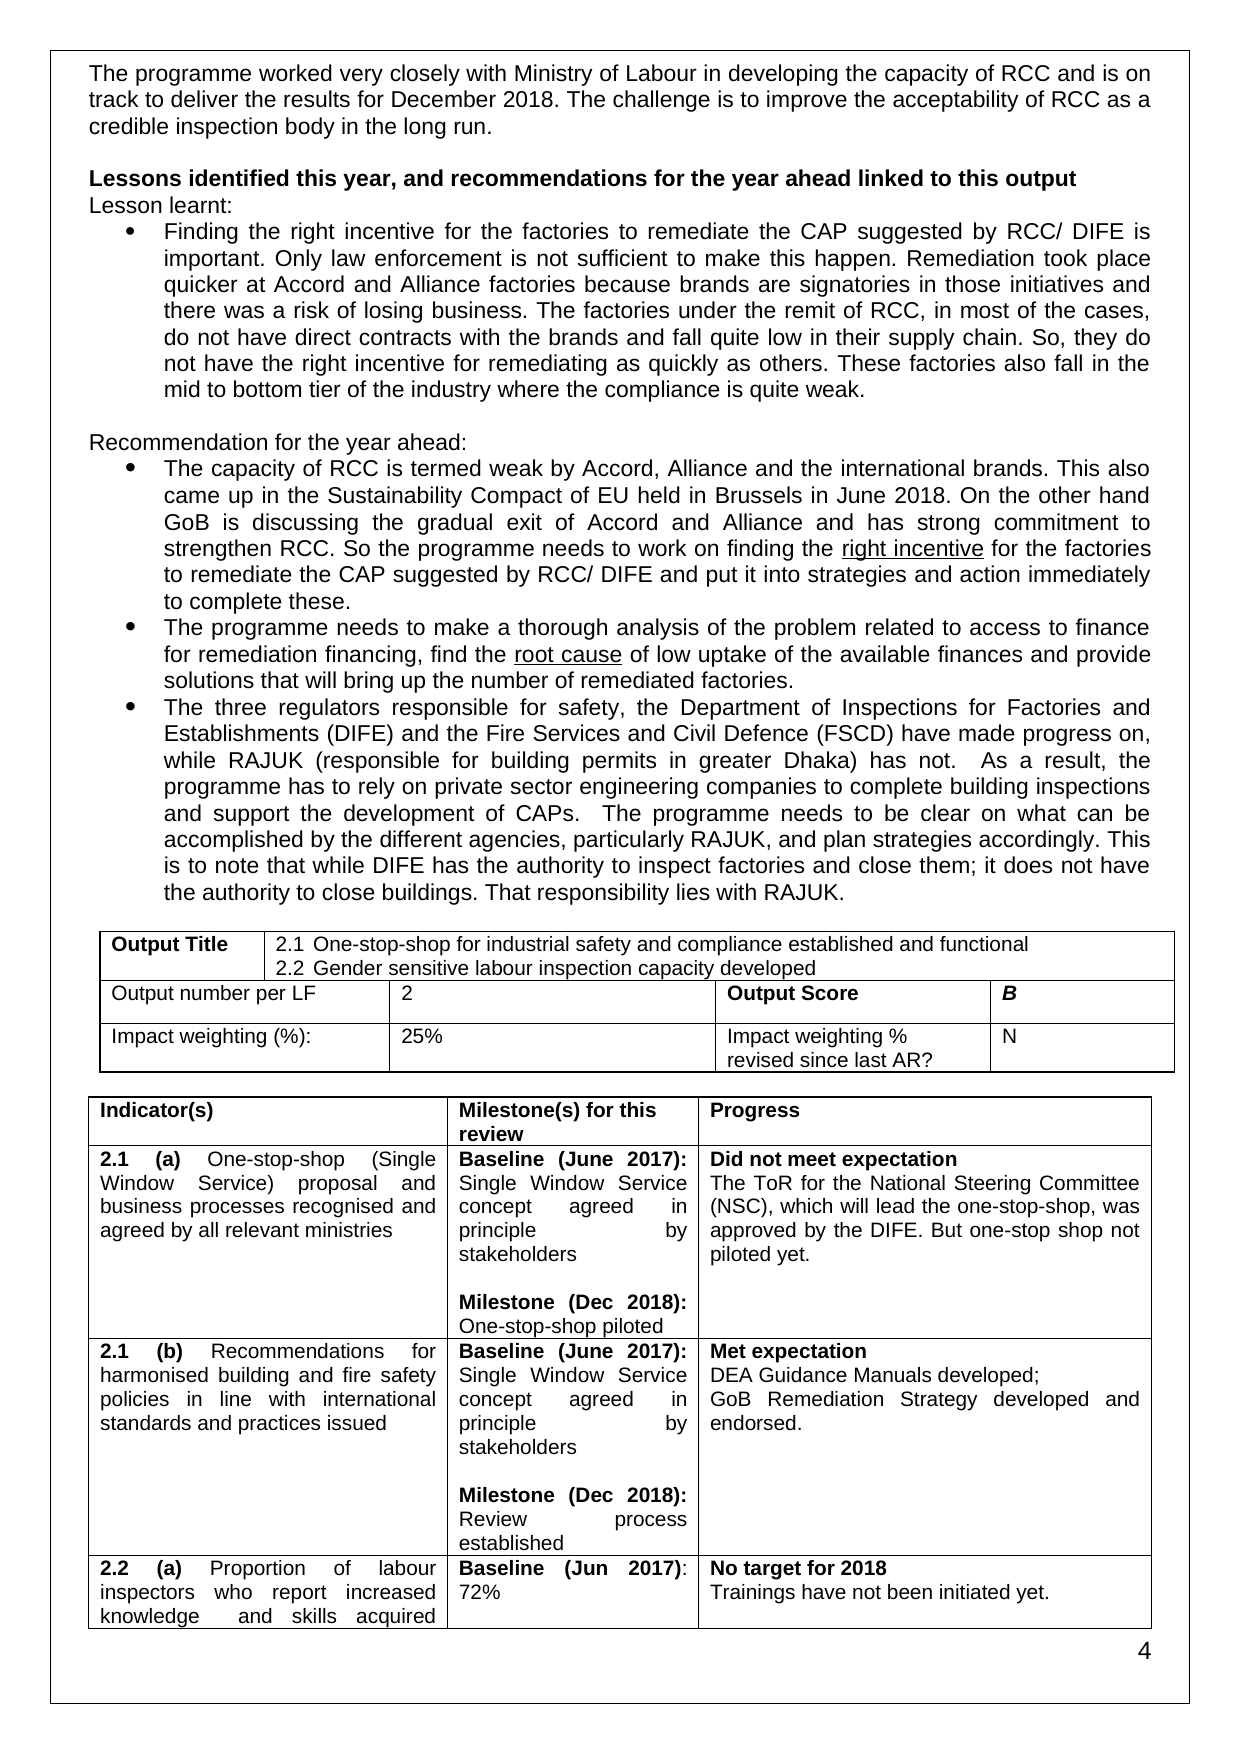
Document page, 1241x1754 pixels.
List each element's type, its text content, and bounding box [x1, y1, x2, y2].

table_cell Baseline (June 2017): Single Window Service concept agreed in principle by stakeholders Milestone (Dec 2018): One-stop-shop piloted [448, 1146, 698, 1338]
table_cell B [991, 981, 1174, 1022]
text Recommendation for the year ahead: [89, 429, 1152, 455]
table_cell Output number per LF [101, 981, 389, 1022]
table_cell Baseline (June 2017): Single Window Service concept agreed in principle by stakeholders Milestone (Dec 2018): Review process established [448, 1339, 698, 1555]
text Lessons identified this year, and recommendations for the year ahead linked to this output [89, 165, 1152, 192]
table_cell 2.1 (a) One-stop-shop (Single Window Service) proposal and business processes recognised and agreed by all relevant ministries [89, 1146, 447, 1338]
table_cell Did not meet expectation The ToR for the National Steering Committee (NSC), which will lead the one-stop-shop, was approved by the DIFE. But one-stop shop not piloted yet. [699, 1146, 1151, 1338]
table_header Indicator(s) [89, 1098, 447, 1145]
table_cell Impact weighting (%): [101, 1024, 389, 1071]
list The capacity of RCC is termed weak by Accord, Alliance and the international brands. This also came up in the Sustainability Compact of EU held in Brussels in June 2018. On the other hand GoB is discussing the gradual exit of Accord and Alliance and has strong commitment to strengthen RCC. So the programme needs to work on finding the right incentive for the factories to remediate the CAP suggested by RCC/ DIFE and put it into strategies and action immediately to complete these. [126, 455, 1152, 614]
table_cell 2.2 (a) Proportion of labour inspectors who report increased knowledge and skills acquired [89, 1556, 447, 1628]
table_cell Output Score [716, 981, 990, 1022]
list The three regulators responsible for safety, the Department of Inspections for Factories and Establishments (DIFE) and the Fire Services and Civil Defence (FSCD) have made progress on, while RAJUK (responsible for building permits in greater Dhaka) has not. As a result, the programme has to rely on private sector engineering companies to complete building inspections and support the development of CAPs. The programme needs to be clear on what can be accomplished by the different agencies, particularly RAJUK, and plan strategies accordingly. This is to note that while DIFE has the authority to inspect factories and close them; it does not have the authority to close buildings. That responsibility lies with RAJUK. [126, 693, 1152, 905]
table_header Progress [699, 1098, 1151, 1145]
table_cell Impact weighting % revised since last AR? [716, 1024, 990, 1071]
table_cell No target for 2018 Trainings have not been initiated yet. [699, 1556, 1151, 1628]
list The programme needs to make a thorough analysis of the problem related to access to finance for remediation financing, find the root cause of low uptake of the available finances and provide solutions that will bring up the number of remediated factories. [126, 614, 1152, 693]
table_cell N [991, 1024, 1174, 1071]
table_header Milestone(s) for this review [448, 1098, 698, 1145]
table_cell 2 [390, 981, 715, 1022]
table_cell Baseline (Jun 2017): 72% [448, 1556, 698, 1628]
table_header Output Title [101, 932, 264, 980]
table_cell Met expectation DEA Guidance Manuals developed; GoB Remediation Strategy developed and endorsed. [699, 1339, 1151, 1555]
list Finding the right incentive for the factories to remediate the CAP suggested by RCC/ DIFE is important. Only law enforcement is not sufficient to make this happen. Remediation took place quicker at Accord and Alliance factories because brands are signatories in those initiatives and there was a risk of losing business. The factories under the remit of RCC, in most of the cases, do not have direct contracts with the brands and fall quite low in their supply chain. So, they do not have the right incentive for remediating as quickly as others. These factories also fall in the mid to bottom tier of the industry where the compliance is quite weak. [126, 218, 1152, 403]
table_cell 25% [390, 1024, 715, 1071]
text The programme worked very closely with Ministry of Labour in developing the capacity of RCC and is on track to deliver the results for December 2018. The challenge is to improve the acceptability of RCC as a credible inspection body in the long run. [89, 60, 1152, 139]
text Lesson learnt: [89, 192, 1152, 218]
table_cell 2.1 (b) Recommendations for harmonised building and fire safety policies in line with international standards and practices issued [89, 1339, 447, 1555]
table_header One-stop-shop for industrial safety and compliance established and functional Gender sensitive labour inspection capacity developed [265, 932, 1174, 980]
